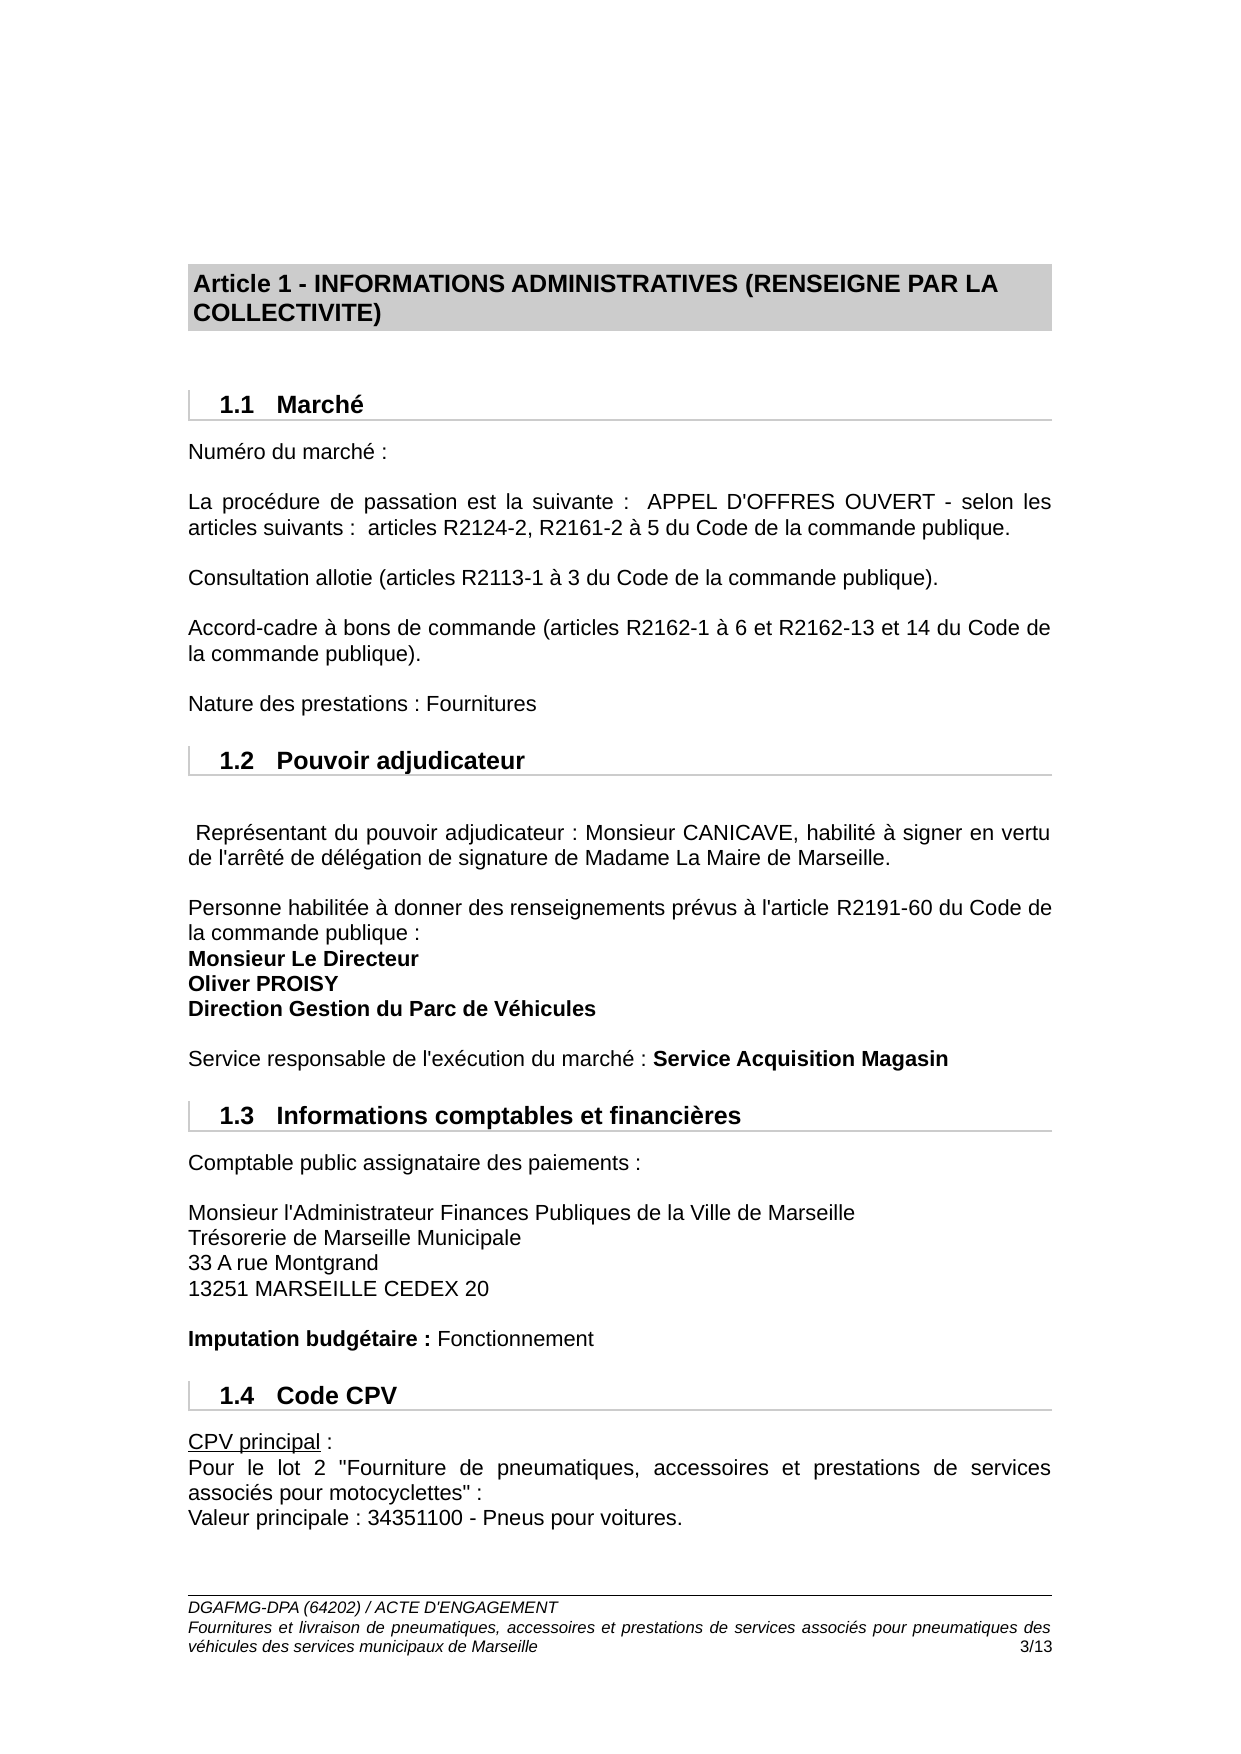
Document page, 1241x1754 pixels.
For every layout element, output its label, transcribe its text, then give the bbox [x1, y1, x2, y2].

text Numéro du marché : [188, 439, 1052, 464]
text Imputation budgétaire : Fonctionnement [188, 1326, 1052, 1351]
text La procédure de passation est la suivante : APPEL D'OFFRES OUVERT - selon les articles suivants : articles R2124-2, R2161-2 à 5 du Code de la commande publique. [188, 489, 1052, 540]
text Consultation allotie (articles R2113-1 à 3 du Code de la commande publique). [188, 565, 1052, 590]
text Direction Gestion du Parc de Véhicules [188, 996, 1052, 1021]
subtitle Marché [190, 390, 1052, 419]
text 13251 MARSEILLE CEDEX 20 [188, 1276, 1052, 1301]
text Nature des prestations : Fournitures [188, 691, 1052, 716]
text Valeur principale : 34351100 - Pneus pour voitures. [188, 1505, 1052, 1530]
text Trésorerie de Marseille Municipale [188, 1225, 1052, 1250]
text Monsieur l'Administrateur Finances Publiques de la Ville de Marseille [188, 1200, 1052, 1225]
subtitle Pouvoir adjudicateur [190, 746, 1052, 774]
text Monsieur Le Directeur [188, 945, 1052, 971]
text Pour le lot 2 "Fourniture de pneumatiques, accessoires et prestations de services associés pour motocyclettes" : [188, 1454, 1052, 1505]
subtitle INFORMATIONS ADMINISTRATIVES (RENSEIGNE PAR LA COLLECTIVITE) [190, 266, 1050, 329]
text Service responsable de l'exécution du marché : Service Acquisition Magasin [188, 1046, 1052, 1071]
subtitle Informations comptables et financières [190, 1101, 1052, 1130]
text Personne habilitée à donner des renseignements prévus à l'article R2191-60 du Code de la commande publique : [188, 895, 1052, 945]
text Représentant du pouvoir adjudicateur : Monsieur CANICAVE, habilité à signer en vertu de l'arrêté de délégation de signature de Madame La Maire de Marseille. [188, 819, 1052, 870]
text Comptable public assignataire des paiements : [188, 1149, 1052, 1175]
text Accord-cadre à bons de commande (articles R2162-1 à 6 et R2162-13 et 14 du Code de la commande publique). [188, 615, 1052, 666]
text CPV principal : [188, 1429, 1052, 1454]
text Oliver PROISY [188, 971, 1052, 996]
text 33 A rue Montgrand [188, 1250, 1052, 1276]
subtitle Code CPV [190, 1381, 1052, 1409]
